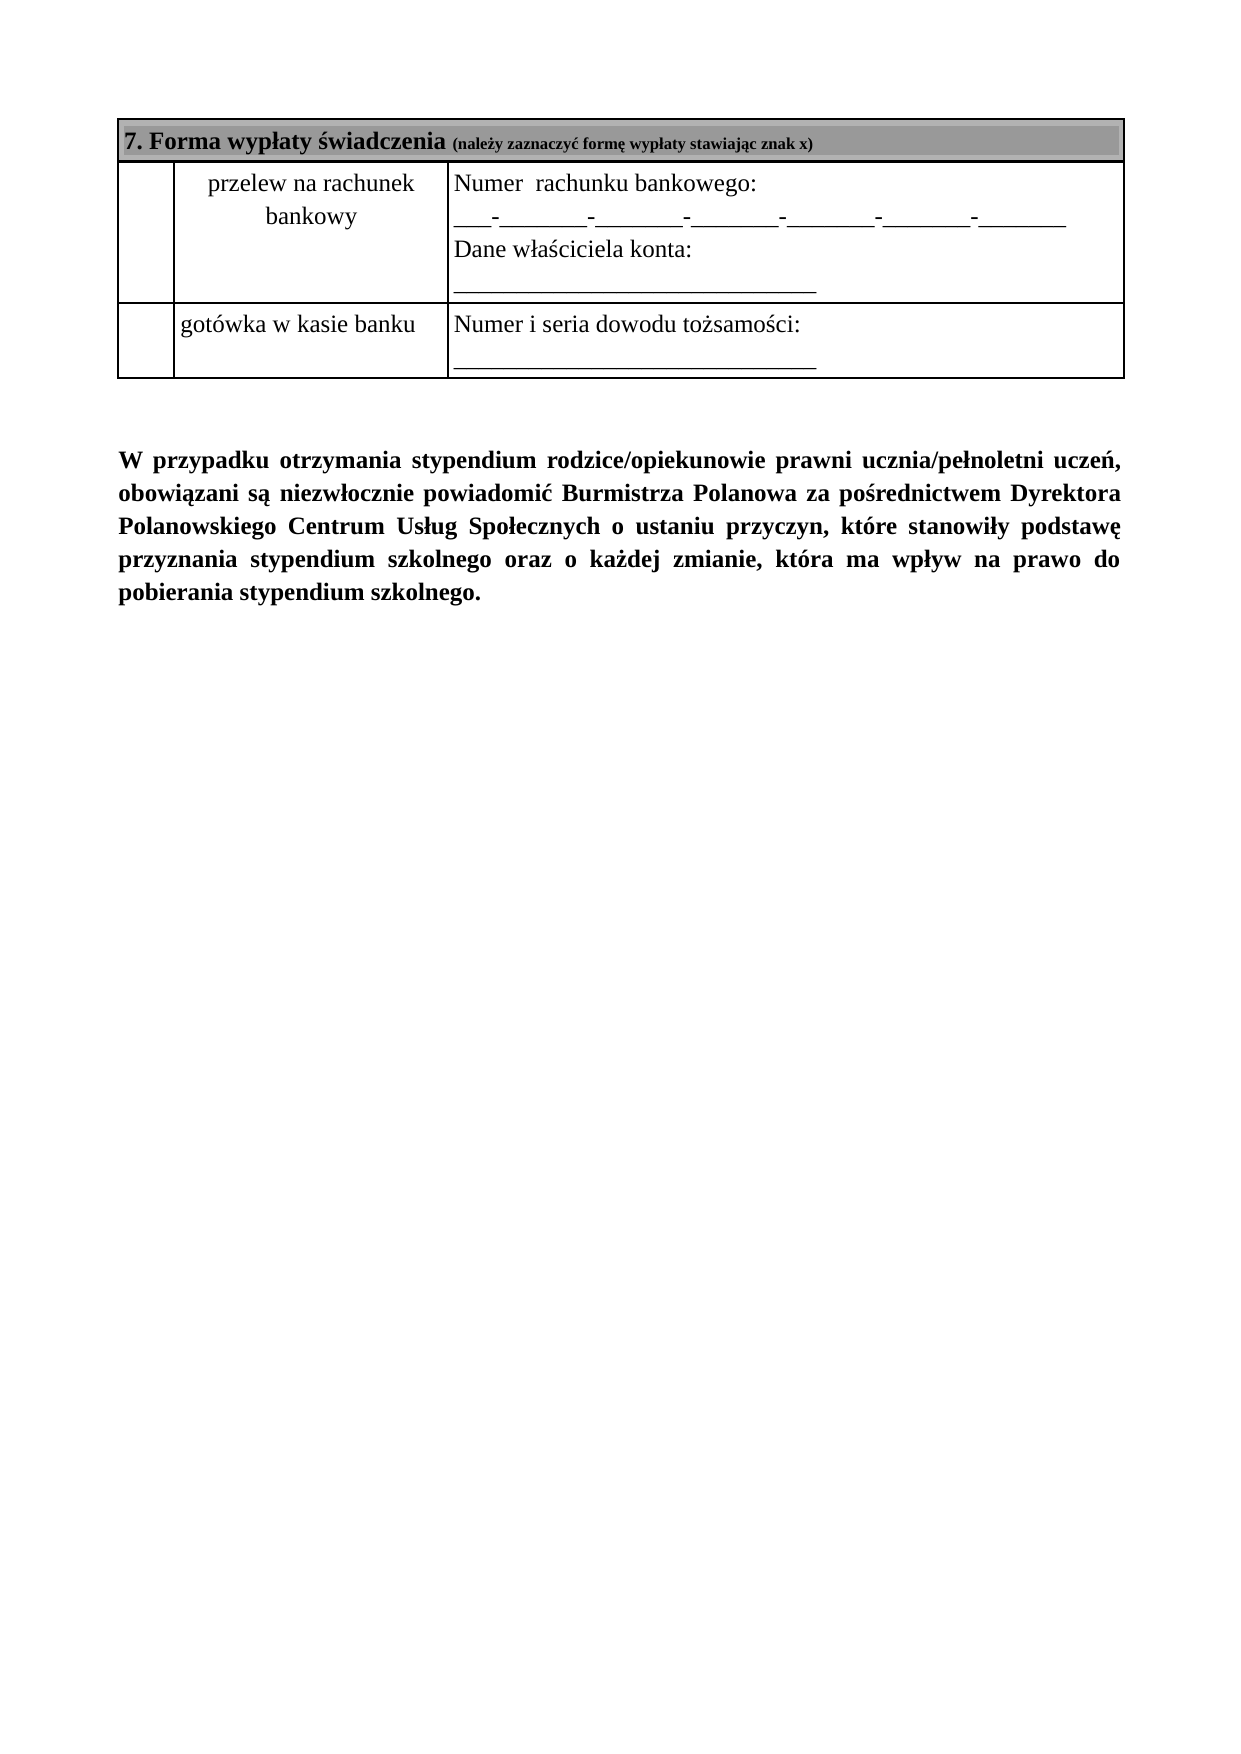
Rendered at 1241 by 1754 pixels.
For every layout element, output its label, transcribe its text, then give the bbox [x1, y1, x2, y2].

table_cell [119, 163, 173, 302]
table_cell Numer rachunku bankowego: ___-_______-_______-_______-_______-_______-_______ Dane właściciela konta: _____________________________ [449, 163, 1123, 302]
text W przypadku otrzymania stypendium rodzice/opiekunowie prawni ucznia/pełnoletni uczeń, obowiązani są niezwłocznie powiadomić Burmistrza Polanowa za pośrednictwem Dyrektora Polanowskiego Centrum Usług Społecznych o ustaniu przyczyn, które stanowiły podstawę przyznania stypendium szkolnego oraz o każdej zmianie, która ma wpływ na prawo do pobierania stypendium szkolnego. [118, 445, 1122, 606]
table_cell gotówka w kasie banku [175, 304, 447, 377]
table_cell przelew na rachunek bankowy [175, 163, 447, 302]
table_header 7. Forma wypłaty świadczenia (należy zaznaczyć formę wypłaty stawiając znak x) [119, 120, 1123, 160]
table_cell [119, 304, 173, 377]
table_cell Numer i seria dowodu tożsamości: _____________________________ [449, 304, 1123, 377]
